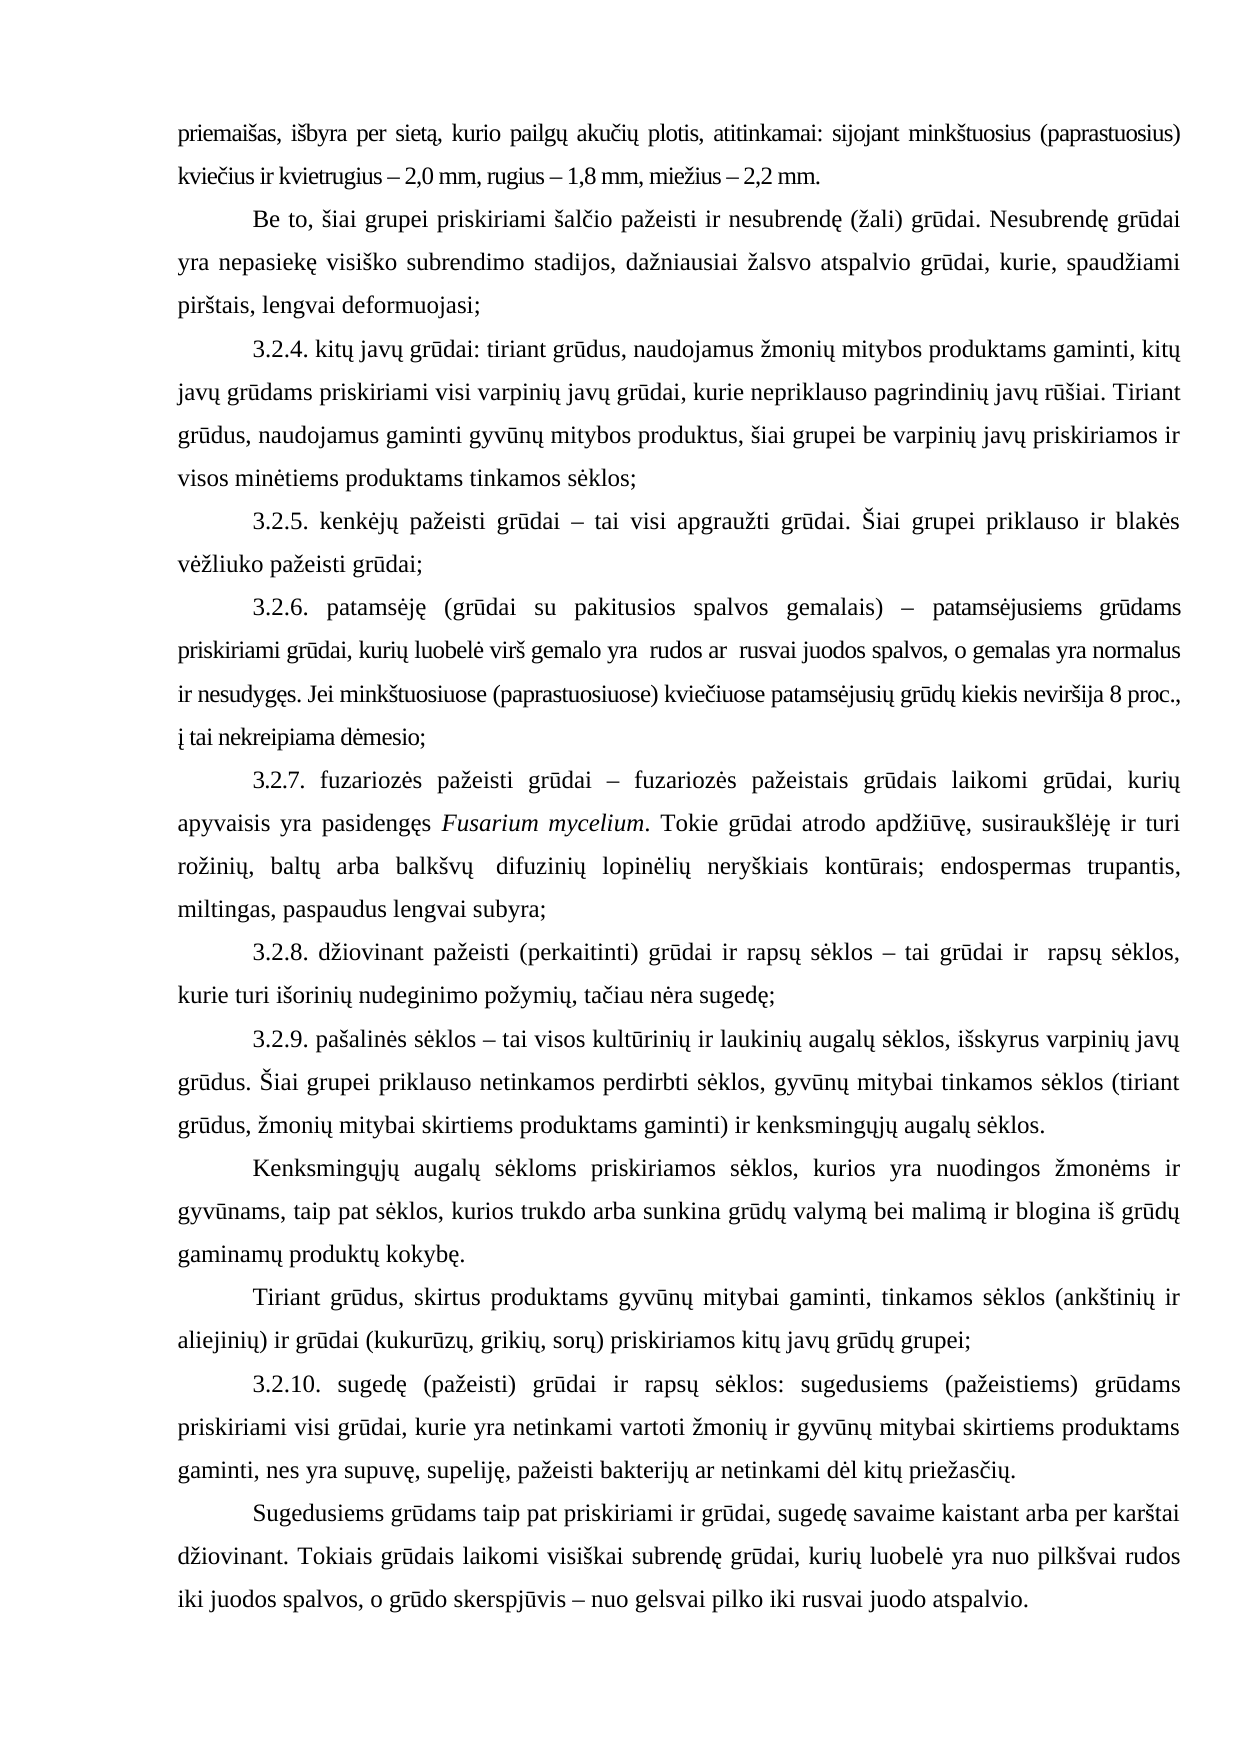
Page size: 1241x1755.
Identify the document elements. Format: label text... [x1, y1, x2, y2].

text 3.2.8. džiovinant pažeisti (perkaitinti) grūdai ir rapsų sėklos – tai grūdai ir rapsų sėklos, kurie turi išorinių nudeginimo požymių, tačiau nėra sugedę; [177, 937, 1181, 1009]
text 3.2.6. patamsėję (grūdai su pakitusios spalvos gemalais) ‒ patamsėjusiems grūdams priskiriami grūdai, kurių luobelė virš gemalo yra rudos ar rusvai juodos spalvos, o gemalas yra normalus ir nesudygęs. Jei minkštuosiuose (paprastuosiuose) kviečiuose patamsėjusių grūdų kiekis neviršija 8 proc., į tai nekreipiama dėmesio; [177, 592, 1181, 751]
text 3.2.10. sugedę (pažeisti) grūdai ir rapsų sėklos: sugedusiems (pažeistiems) grūdams priskiriami visi grūdai, kurie yra netinkami vartoti žmonių ir gyvūnų mitybai skirtiems produktams gaminti, nes yra supuvę, supeliję, pažeisti bakterijų ar netinkami dėl kitų priežasčių. [177, 1369, 1181, 1484]
text Tiriant grūdus, skirtus produktams gyvūnų mitybai gaminti, tinkamos sėklos (ankštinių ir aliejinių) ir grūdai (kukurūzų, grikių, sorų) priskiriamos kitų javų grūdų grupei; [177, 1282, 1181, 1354]
text 3.2.7. fuzariozės pažeisti grūdai ‒ fuzariozės pažeistais grūdais laikomi grūdai, kurių apyvaisis yra pasidengęs Fusarium mycelium. Tokie grūdai atrodo apdžiūvę, susiraukšlėję ir turi rožinių, baltų arba balkšvų difuzinių lopinėlių neryškiais kontūrais; endospermas trupantis, miltingas, paspaudus lengvai subyra; [177, 765, 1181, 923]
text Kenksmingųjų augalų sėkloms priskiriamos sėklos, kurios yra nuodingos žmonėms ir gyvūnams, taip pat sėklos, kurios trukdo arba sunkina grūdų valymą bei malimą ir blogina iš grūdų gaminamų produktų kokybę. [177, 1153, 1181, 1268]
text 3.2.4. kitų javų grūdai: tiriant grūdus, naudojamus žmonių mitybos produktams gaminti, kitų javų grūdams priskiriami visi varpinių javų grūdai, kurie nepriklauso pagrindinių javų rūšiai. Tiriant grūdus, naudojamus gaminti gyvūnų mitybos produktus, šiai grupei be varpinių javų priskiriamos ir visos minėtiems produktams tinkamos sėklos; [177, 334, 1181, 492]
text 3.2.5. kenkėjų pažeisti grūdai – tai visi apgraužti grūdai. Šiai grupei priklauso ir blakės vėžliuko pažeisti grūdai; [177, 506, 1181, 578]
text priemaišas, išbyra per sietą, kurio pailgų akučių plotis, atitinkamai: sijojant minkštuosius (paprastuosius) kviečius ir kvietrugius – 2,0 mm, rugius – 1,8 mm, miežius – 2,2 mm. [177, 118, 1181, 190]
text Be to, šiai grupei priskiriami šalčio pažeisti ir nesubrendę (žali) grūdai. Nesubrendę grūdai yra nepasiekę visiško subrendimo stadijos, dažniausiai žalsvo atspalvio grūdai, kurie, spaudžiami pirštais, lengvai deformuojasi; [177, 204, 1181, 319]
text Sugedusiems grūdams taip pat priskiriami ir grūdai, sugedę savaime kaistant arba per karštai džiovinant. Tokiais grūdais laikomi visiškai subrendę grūdai, kurių luobelė yra nuo pilkšvai rudos iki juodos spalvos, o grūdo skerspjūvis – nuo gelsvai pilko iki rusvai juodo atspalvio. [177, 1498, 1181, 1613]
text 3.2.9. pašalinės sėklos – tai visos kultūrinių ir laukinių augalų sėklos, išskyrus varpinių javų grūdus. Šiai grupei priklauso netinkamos perdirbti sėklos, gyvūnų mitybai tinkamos sėklos (tiriant grūdus, žmonių mitybai skirtiems produktams gaminti) ir kenksmingųjų augalų sėklos. [177, 1024, 1181, 1139]
